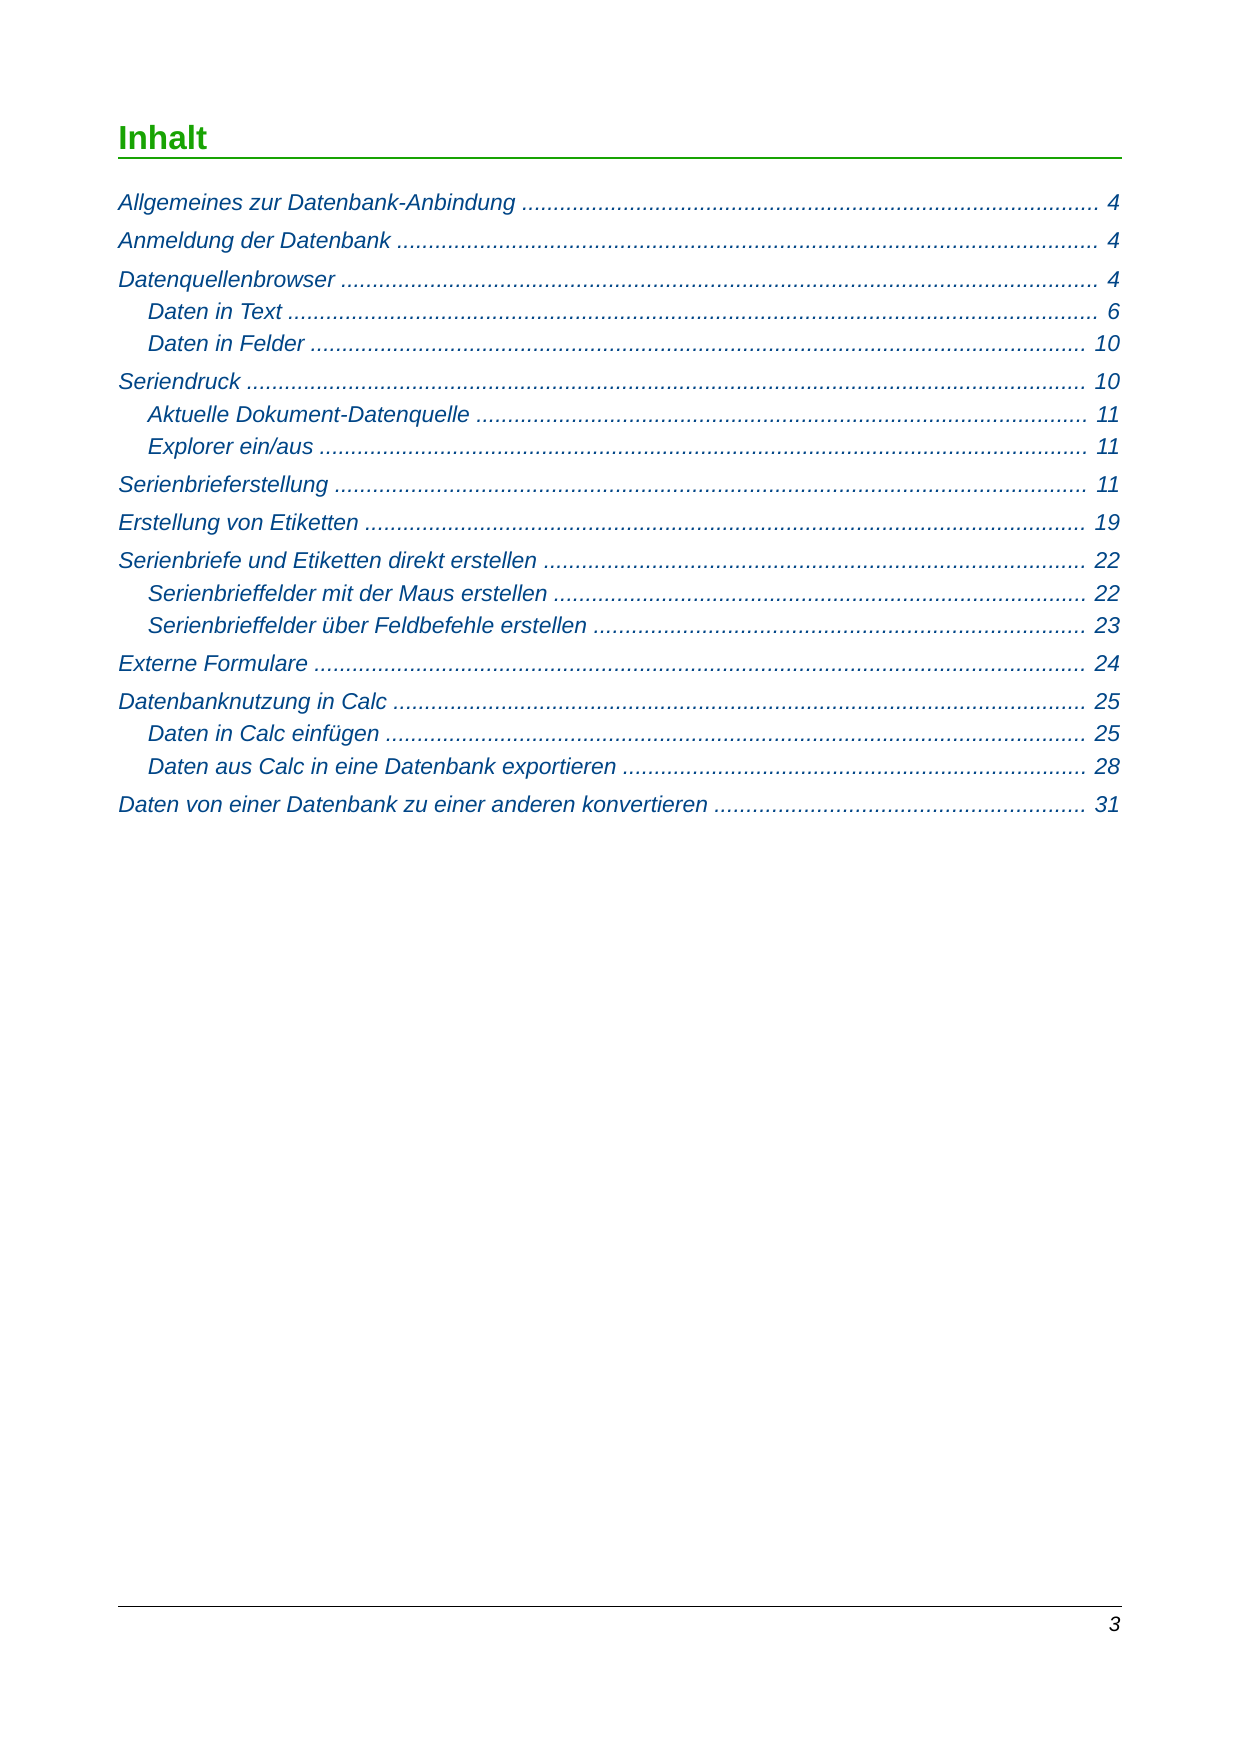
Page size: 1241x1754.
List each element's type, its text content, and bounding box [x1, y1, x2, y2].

text Seriendruck 10 [118, 368, 1122, 394]
text Serienbrieferstellung 11 [118, 471, 1122, 497]
text Daten in Text 6 [148, 298, 1122, 324]
text Inhalt [118, 118, 1122, 157]
text Serienbrieffelder über Feldbefehle erstellen 23 [148, 612, 1122, 638]
text Erstellung von Etiketten 19 [118, 509, 1122, 535]
text Allgemeines zur Datenbank-Anbindung 4 [118, 189, 1122, 216]
text Daten in Calc einfügen 25 [148, 720, 1122, 747]
text Aktuelle Dokument-Datenquelle 11 [148, 401, 1122, 427]
text Serienbriefe und Etiketten direkt erstellen 22 [118, 547, 1122, 573]
text Externe Formulare 24 [118, 650, 1122, 676]
text Daten aus Calc in eine Datenbank exportieren 28 [148, 753, 1122, 779]
text Datenbanknutzung in Calc 25 [118, 688, 1122, 714]
text Datenquellenbrowser 4 [118, 266, 1122, 292]
text Serienbrieffelder mit der Maus erstellen 22 [148, 579, 1122, 606]
text Daten in Felder 10 [148, 330, 1122, 356]
text Explorer ein/aus 11 [148, 433, 1122, 459]
text Anmeldung der Datenbank 4 [118, 227, 1122, 254]
text Daten von einer Datenbank zu einer anderen konvertieren 31 [118, 791, 1122, 817]
